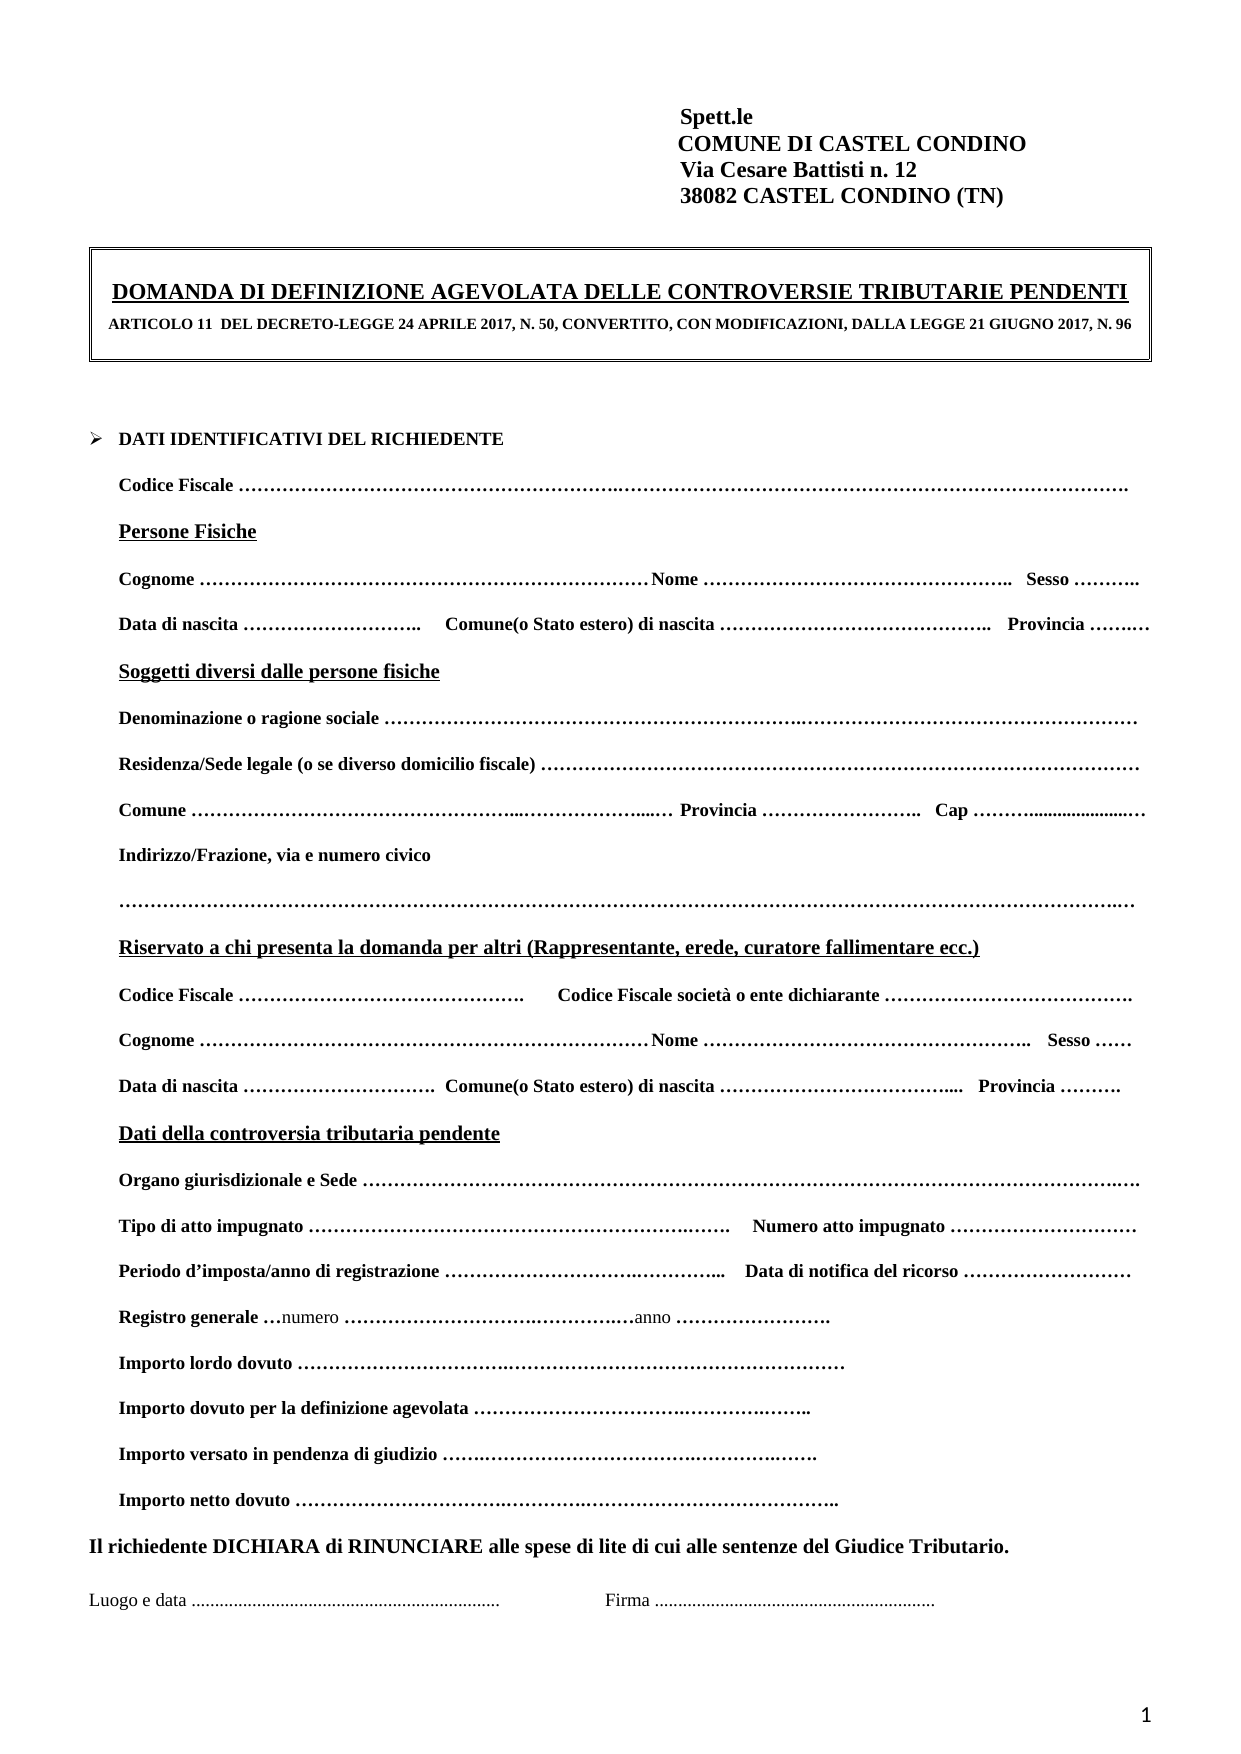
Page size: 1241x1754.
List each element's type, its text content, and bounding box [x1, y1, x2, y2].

subtitle Codice Fiscale ………………………………………. Codice Fiscale società o ente dichiarante …………………………………. [118, 984, 1152, 1005]
subtitle Dati della controversia tributaria pendente [118, 1121, 1152, 1145]
text 38082 CASTEL CONDINO (TN) [89, 182, 1152, 209]
subtitle Importo lordo dovuto …………………………….……………………………………………… [118, 1352, 1152, 1373]
subtitle Codice Fiscale …………………………………………………….………………………………………………………………………. [118, 473, 1152, 495]
subtitle Registro generale …numero ………………………….………….…anno ……………………. [118, 1306, 1152, 1327]
text …………………………………………………………………………………………………………………………………………….… [118, 890, 1152, 911]
subtitle Residenza/Sede legale (o se diverso domicilio fiscale) …………………………………………………………………………………… [118, 753, 1152, 774]
subtitle Data di nascita ……………………….. Comune(o Stato estero) di nascita …………………………………….. Provincia …….… [118, 613, 1152, 635]
text Luogo e data .................................................................. Firma ............................................................ [89, 1588, 1152, 1610]
text Il richiedente DICHIARA di RINUNCIARE alle spese di lite di cui alle sentenze del Giudice Tributario. [89, 1534, 1152, 1558]
subtitle DOMANDA DI DEFINIZIONE AGEVOLATA DELLE CONTROVERSIE TRIBUTARIE PENDENTI [92, 274, 1149, 305]
subtitle Organo giurisdizionale e Sede ………………………………………………………………………………………………………….…. [118, 1169, 1152, 1191]
subtitle Importo versato in pendenza di giudizio …….…………………………….………….……. [118, 1443, 1152, 1464]
subtitle Importo dovuto per la definizione agevolata …………………………….………….…….. [118, 1397, 1152, 1419]
subtitle Data di nascita …………………………. Comune(o Stato estero) di nascita ……………………………….... Provincia ………. [118, 1075, 1152, 1097]
subtitle Spett.le [89, 103, 1152, 130]
subtitle Soggetti diversi dalle persone fisiche [118, 659, 1152, 683]
subtitle Periodo d’imposta/anno di registrazione ………………………….…………... Data di notifica del ricorso ……………………… [118, 1260, 1152, 1282]
subtitle Tipo di atto impugnato …………………………………………………….……. Numero atto impugnato ………………………… [118, 1215, 1152, 1236]
subtitle Comune ……………………………………………...………………....… Provincia …………………….. Cap ……….....................… [118, 798, 1152, 820]
subtitle Persone Fisiche [118, 519, 1152, 543]
text COMUNE DI CASTEL CONDINO [89, 130, 1152, 156]
subtitle Denominazione o ragione sociale ………………………………………………………….……………………………………………… [118, 707, 1152, 729]
subtitle Indirizzo/Frazione, via e numero civico [118, 844, 1152, 866]
list DATI IDENTIFICATIVI DEL RICHIEDENTE [89, 428, 1152, 449]
subtitle ARTICOLO 11 DEL DECRETO-LEGGE 24 APRILE 2017, N. 50, CONVERTITO, CON MODIFICAZIONI, DALLA LEGGE 21 GIUGNO 2017, N. 96 [92, 311, 1149, 333]
subtitle Cognome ……………………………………………………………… Nome ………………………………………….. Sesso ……….. [118, 567, 1152, 589]
text Riservato a chi presenta la domanda per altri (Rappresentante, erede, curatore fallimentare ecc.) [118, 935, 1152, 959]
subtitle Via Cesare Battisti n. 12 [89, 156, 1152, 182]
subtitle Cognome ……………………………………………………………… Nome …………………………………………….. Sesso …… [118, 1029, 1152, 1051]
subtitle Importo netto dovuto …………………………….………….………………………………….. [118, 1488, 1152, 1510]
